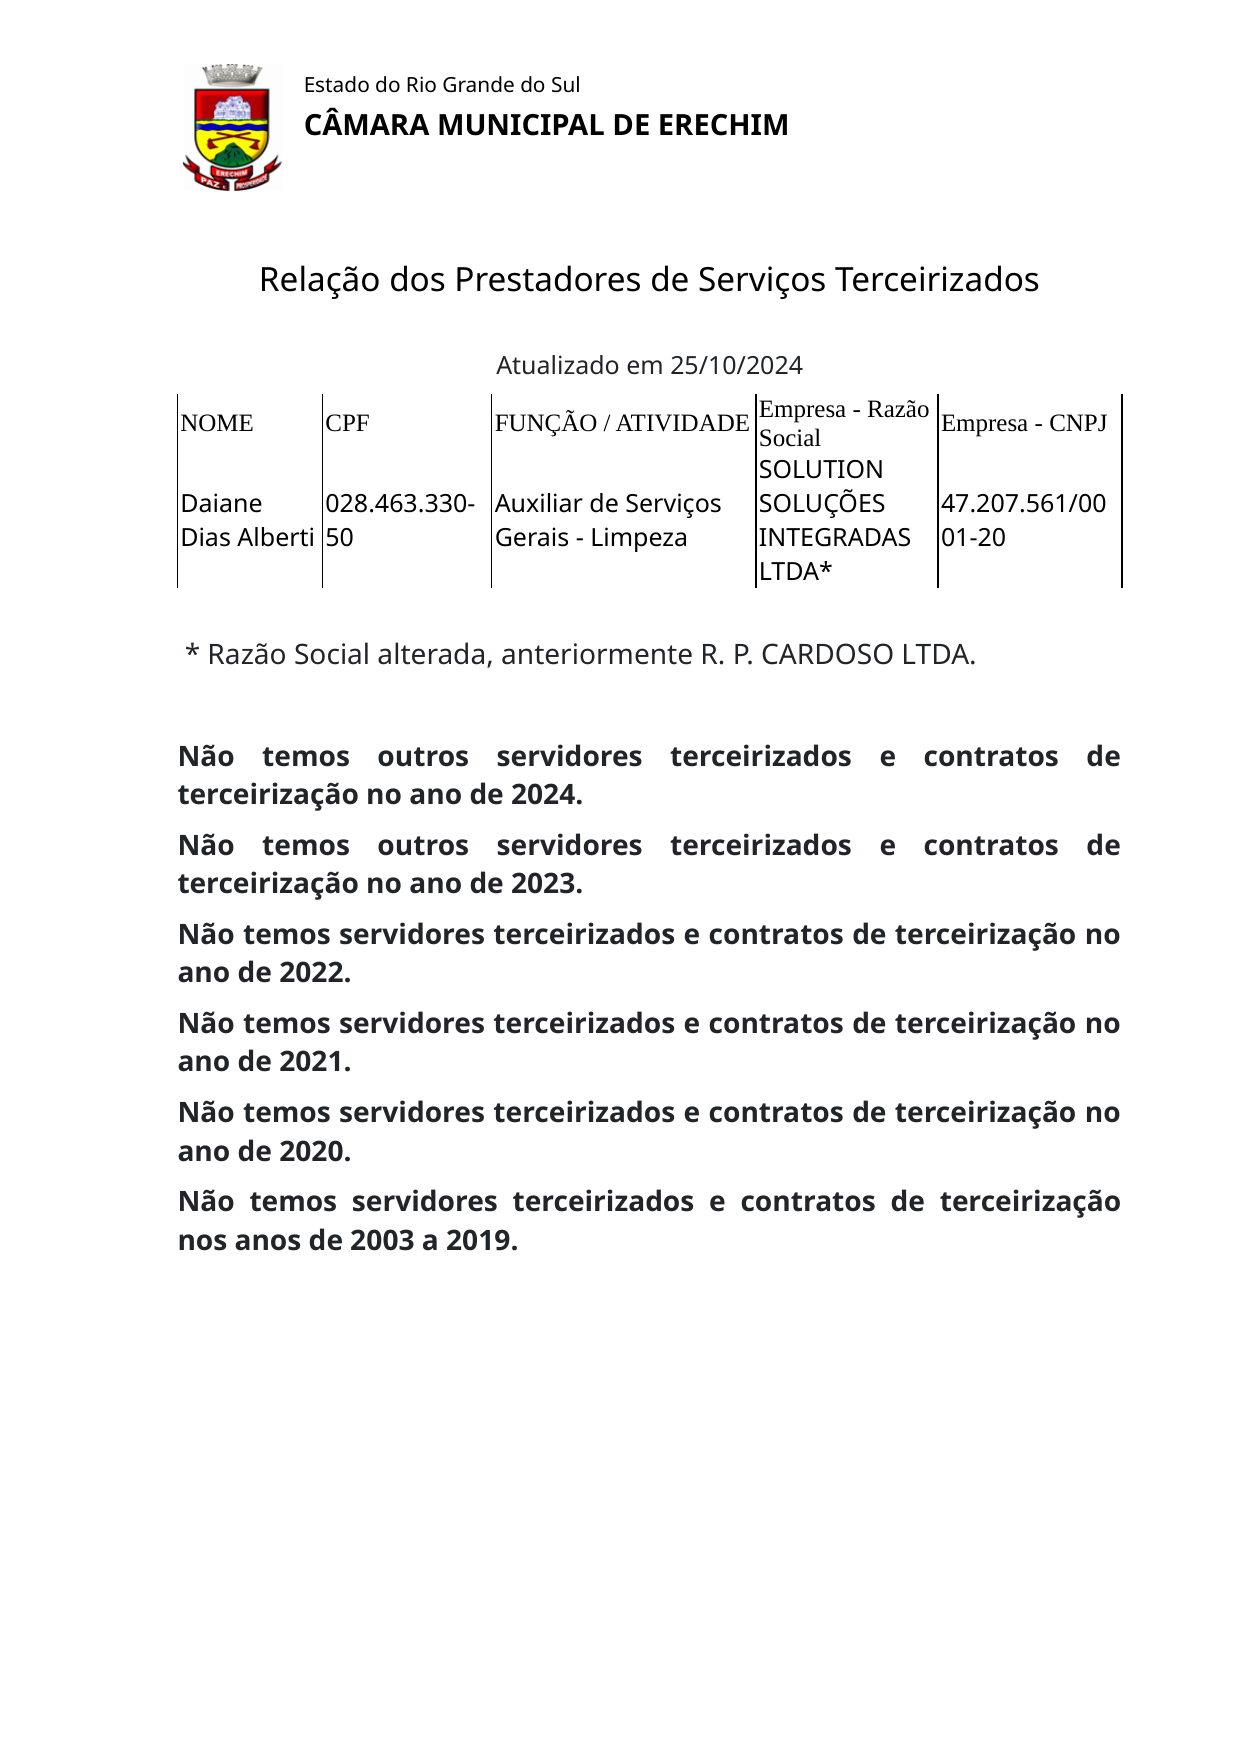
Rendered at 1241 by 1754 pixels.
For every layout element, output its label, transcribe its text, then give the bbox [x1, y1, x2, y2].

table_cell 47.207.561/0001-20 [939, 451, 1121, 588]
text Não temos servidores terceirizados e contratos de terceirização no ano de 2022. [177, 914, 1122, 991]
table_header Empresa - CNPJ [939, 394, 1121, 451]
text Não temos servidores terceirizados e contratos de terceirização no ano de 2020. [177, 1092, 1122, 1169]
text Atualizado em 25/10/2024 [177, 347, 1122, 381]
table_cell Daiane Dias Alberti [178, 451, 322, 588]
table_header Empresa - Razão Social [757, 394, 937, 451]
table_header FUNÇÃO / ATIVIDADE [492, 394, 755, 451]
text Não temos outros servidores terceirizados e contratos de terceirização no ano de 2023. [177, 825, 1122, 902]
text Relação dos Prestadores de Serviços Terceirizados [177, 255, 1122, 301]
table_cell Auxiliar de Serviços Gerais - Limpeza [492, 451, 755, 588]
table_cell SOLUTION SOLUÇÕES INTEGRADAS LTDA* [757, 451, 937, 588]
table_cell 028.463.330-50 [323, 451, 491, 588]
text Não temos servidores terceirizados e contratos de terceirização nos anos de 2003 a 2019. [177, 1182, 1122, 1258]
table_header CPF [323, 394, 491, 451]
table_header NOME [178, 394, 322, 451]
text Não temos servidores terceirizados e contratos de terceirização no ano de 2021. [177, 1003, 1122, 1080]
text Não temos outros servidores terceirizados e contratos de terceirização no ano de 2024. [177, 736, 1122, 812]
text * Razão Social alterada, anteriormente R. P. CARDOSO LTDA. [177, 634, 1122, 672]
picture [182, 64, 284, 192]
